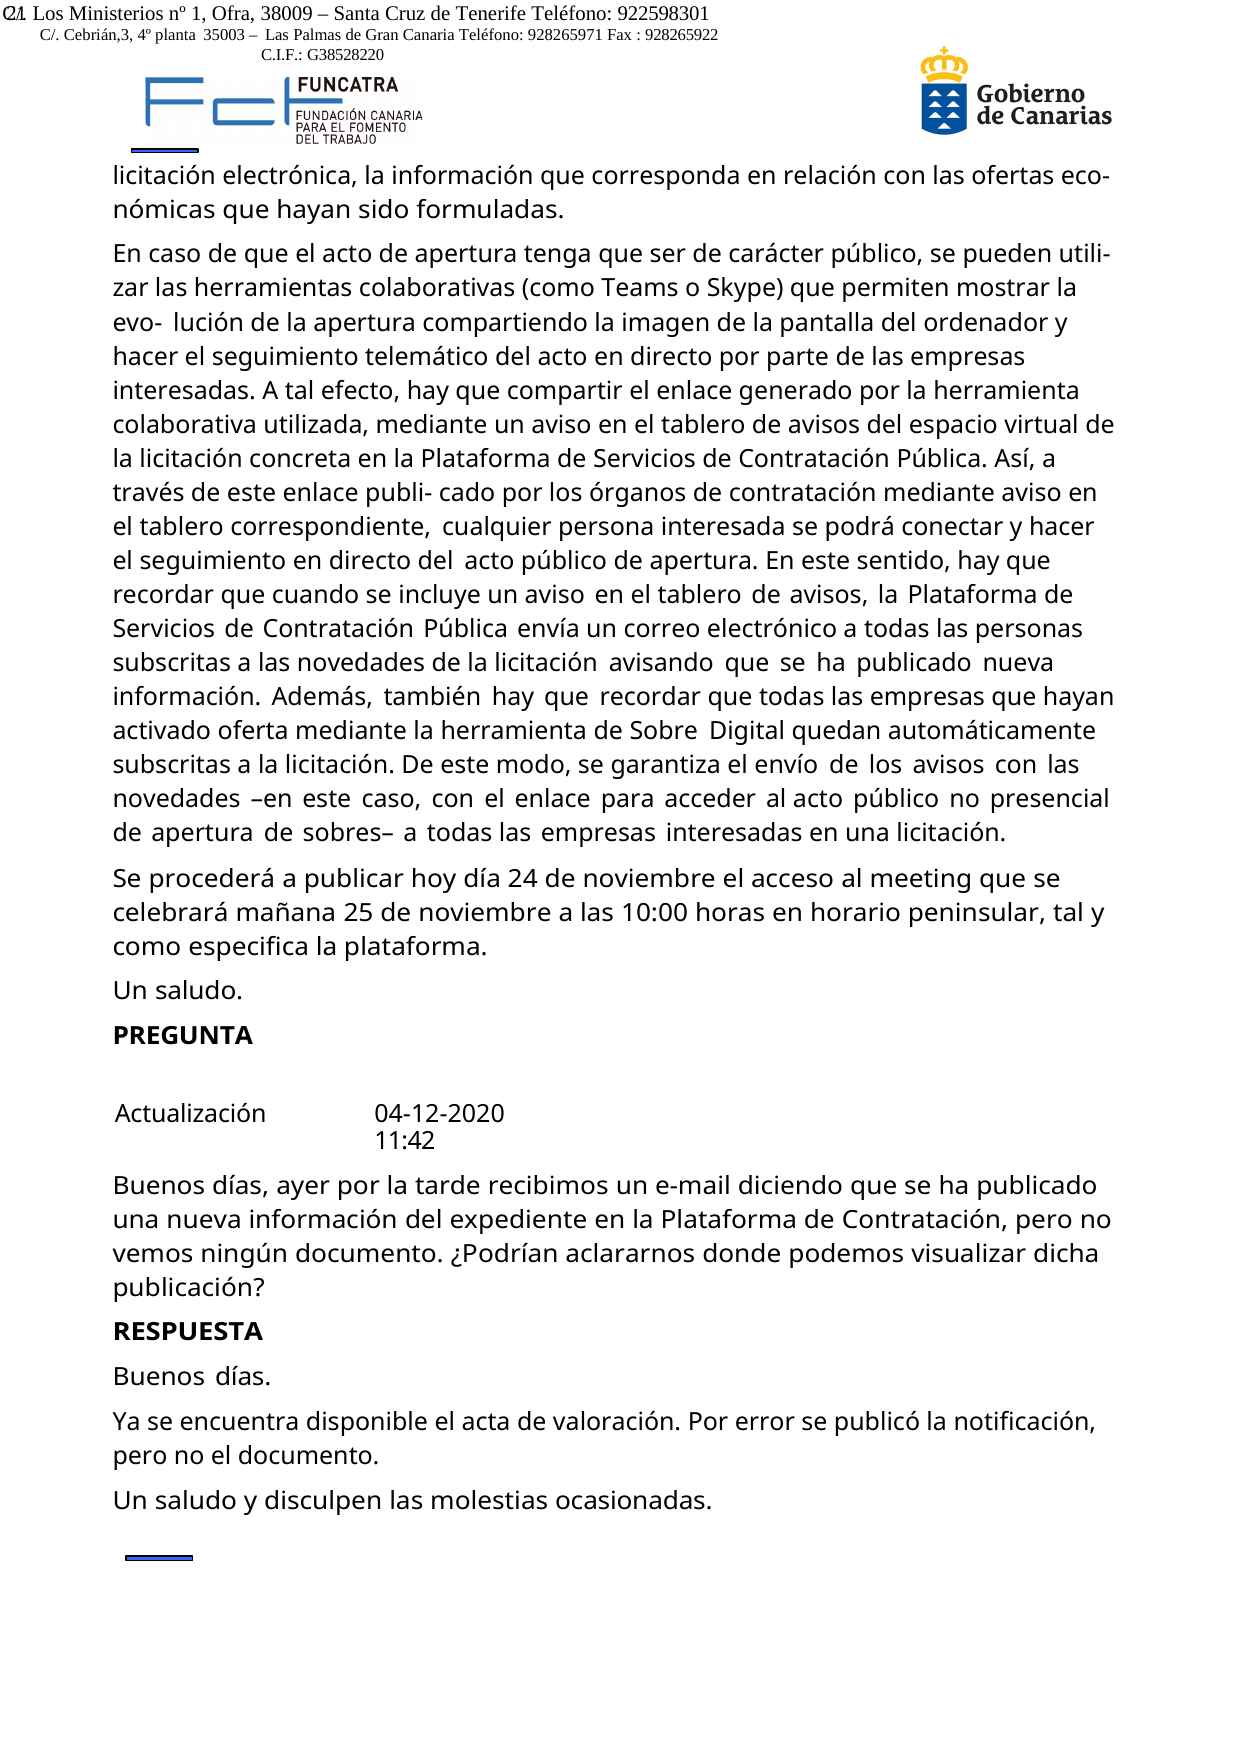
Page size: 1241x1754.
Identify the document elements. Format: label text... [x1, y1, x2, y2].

text Ya se encuentra disponible el acta de valoración. Por error se publicó la notificación, pero no el documento. [112, 1404, 1120, 1472]
text Se procederá a publicar hoy día 24 de noviembre el acceso al meeting que se celebrará mañana 25 de noviembre a las 10:00 horas en horario peninsular, tal y como especifica la plataforma. [112, 860, 1140, 962]
text Un saludo y disculpen las molestias ocasionadas. [112, 1482, 1140, 1516]
text Buenos días. [112, 1359, 1140, 1393]
table_header 04-12-2020 11:42 [322, 1101, 569, 1155]
subtitle RESPUESTA [112, 1314, 1140, 1348]
subtitle PREGUNTA [112, 1018, 1140, 1052]
text Un saludo. [112, 973, 1140, 1007]
table_header Actualización [109, 1101, 322, 1155]
picture [145, 77, 423, 144]
text Buenos días, ayer por la tarde recibimos un e-mail diciendo que se ha publicado una nueva información del expediente en la Plataforma de Contratación, pero no vemos ningún documento. ¿Podrían aclararnos donde podemos visualizar dicha publicación? [112, 1167, 1124, 1304]
text licitación electrónica, la información que corresponda en relación con las ofertas eco- nómicas que hayan sido formuladas. [112, 157, 1140, 226]
text En caso de que el acto de apertura tenga que ser de carácter público, se pueden utili- zar las herramientas colaborativas (como Teams o Skype) que permiten mostrar la evo- lución de la apertura compartiendo la imagen de la pantalla del ordenador y hacer el seguimiento telemático del acto en directo por parte de las empresas interesadas. A tal efecto, hay que compartir el enlace generado por la herramienta colaborativa utilizada, mediante un aviso en el tablero de avisos del espacio virtual de la licitación concreta en la Plataforma de Servicios de Contratación Pública. Así, a través de este enlace publi- cado por los órganos de contratación mediante aviso en el tablero correspondiente, cualquier persona interesada se podrá conectar y hacer el seguimiento en directo del acto público de apertura. En este sentido, hay que recordar que cuando se incluye un aviso en el tablero de avisos, la Plataforma de Servicios de Contratación Pública envía un correo electrónico a todas las personas subscritas a las novedades de la licitación avisando que se ha publicado nueva información. Además, también hay que recordar que todas las empresas que hayan activado oferta mediante la herramienta de Sobre Digital quedan automáticamente subscritas a la licitación. De este modo, se garantiza el envío de los avisos con las novedades –en este caso, con el enlace para acceder al acto público no presencial de apertura de sobres– a todas las empresas interesadas en una licitación. [112, 236, 1118, 849]
picture [920, 46, 1112, 135]
